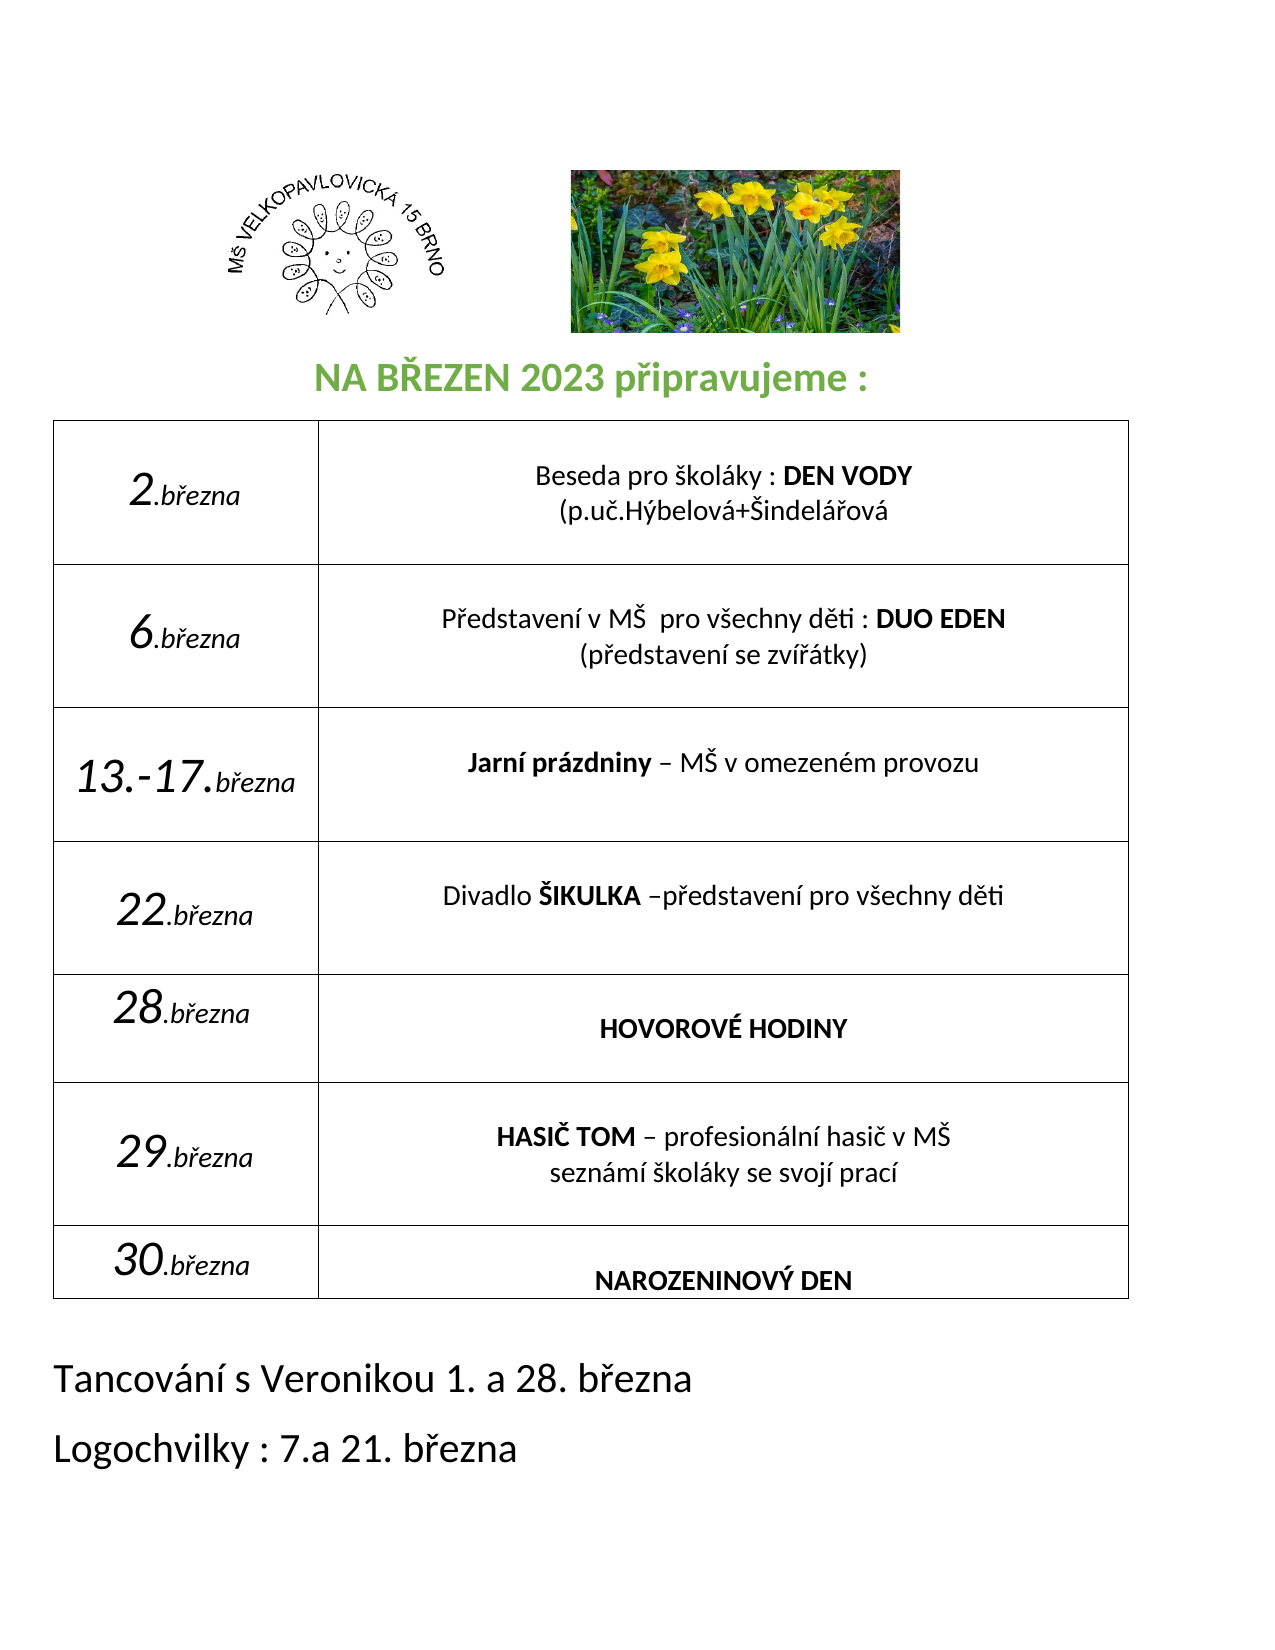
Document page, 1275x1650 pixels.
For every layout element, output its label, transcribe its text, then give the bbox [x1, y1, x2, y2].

text Logochvilky : 7.a 21. března [53, 1422, 1130, 1473]
table_cell HOVOROVÉ HODINY [319, 975, 1128, 1082]
text Tancování s Veronikou 1. a 28. března [53, 1352, 1130, 1403]
text NA BŘEZEN 2023 připravujeme : [53, 351, 1130, 401]
table_cell 13.-17.března [54, 708, 318, 841]
table_cell NAROZENINOVÝ DEN [319, 1226, 1128, 1298]
table_cell 22.března [54, 842, 318, 974]
table_cell HASIČ TOM – profesionální hasič v MŠ seznámí školáky se svojí prací [319, 1083, 1128, 1225]
table_header 2.března [54, 421, 318, 564]
table_cell Představení v MŠ pro všechny děti : DUO EDEN (představení se zvířátky) [319, 565, 1128, 707]
table_cell Jarní prázdniny – MŠ v omezeném provozu [319, 708, 1128, 841]
table_cell 30.března [54, 1226, 318, 1298]
table_cell 28.března [54, 975, 318, 1082]
table_cell 29.března [54, 1083, 318, 1225]
table_header Beseda pro školáky : DEN VODY (p.uč.Hýbelová+Šindelářová [319, 421, 1128, 564]
table_cell Divadlo ŠIKULKA –představení pro všechny děti [319, 842, 1128, 974]
table_cell 6.března [54, 565, 318, 707]
